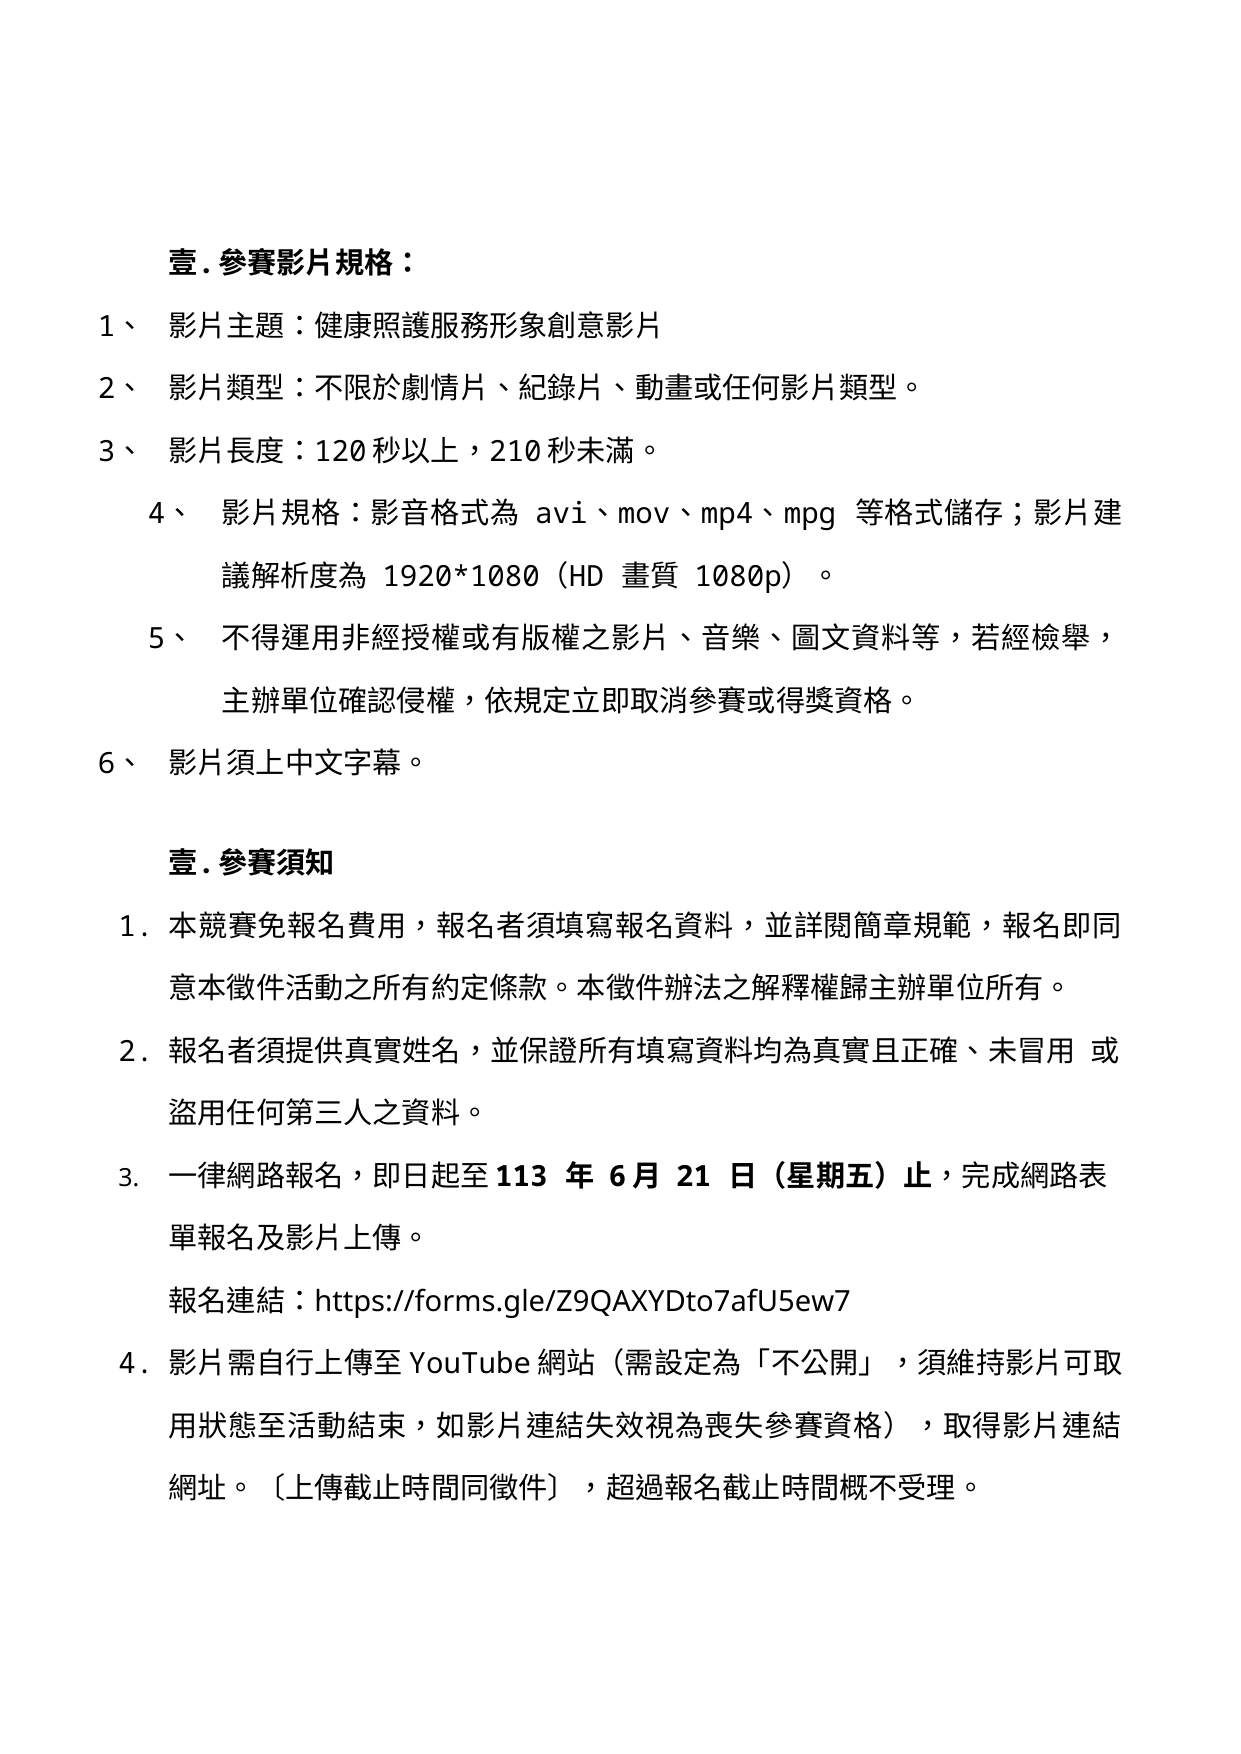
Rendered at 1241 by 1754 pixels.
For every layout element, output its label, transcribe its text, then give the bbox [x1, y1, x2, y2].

list 影片規格：影音格式為 avi、mov、mp4、mpg 等格式儲存；影片建議解析度為 1920*1080（HD 畫質 1080p）。 [148, 469, 1122, 594]
list 報名者須提供真實姓名，並保證所有填寫資料均為真實且正確、未冒用 或盜用任何第三人之資料。 [118, 1007, 1122, 1132]
list 影片主題：健康照護服務形象創意影片 [98, 282, 1122, 344]
list 參賽須知 [168, 819, 1122, 882]
list 本競賽免報名費用，報名者須填寫報名資料，並詳閱簡章規範，報名即同意本徵件活動之所有約定條款。本徵件辦法之解釋權歸主辦單位所有。 [118, 882, 1122, 1007]
list 影片需自行上傳至YouTube網站（需設定為「不公開」，須維持影片可取用狀態至活動結束，如影片連結失效視為喪失參賽資格），取得影片連結網址。〔上傳截止時間同徵件〕，超過報名截止時間概不受理。 [118, 1319, 1122, 1507]
list 影片須上中文字幕。 [98, 719, 1122, 782]
list 影片類型：不限於劇情片、紀錄片、動畫或任何影片類型。 [98, 344, 1122, 407]
list 影片長度：120秒以上，210秒未滿。 [98, 407, 1122, 469]
list 不得運用非經授權或有版權之影片、音樂、圖文資料等，若經檢舉，主辦單位確認侵權，依規定立即取消參賽或得獎資格。 [148, 594, 1122, 719]
list 一律網路報名，即日起至113 年 6月 21 日（星期五）止，完成網路表單報名及影片上傳。 報名連結：https://forms.gle/Z9QAXYDto7afU5ew7 [118, 1132, 1122, 1319]
list 參賽影片規格： [168, 219, 1122, 282]
